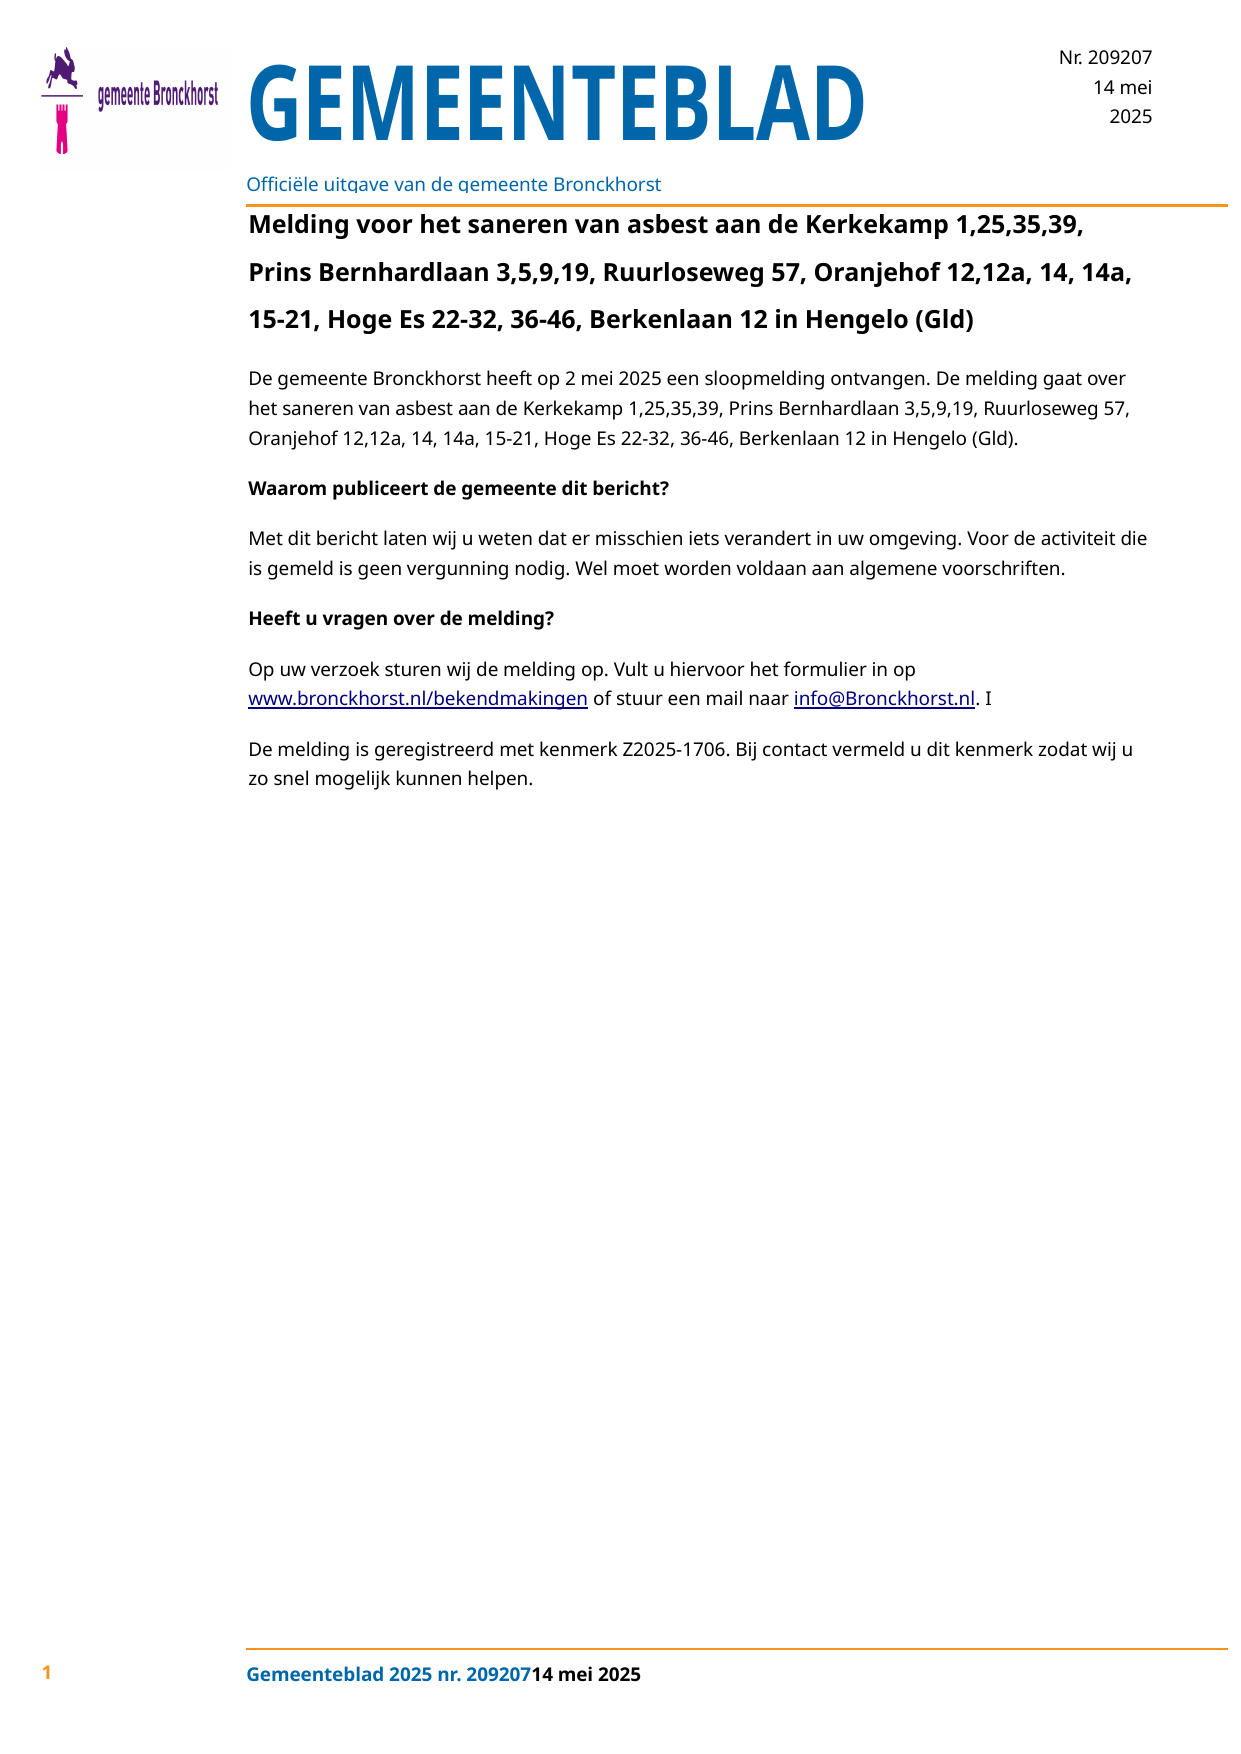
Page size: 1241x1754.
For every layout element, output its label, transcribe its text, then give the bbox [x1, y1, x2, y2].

text Met dit bericht laten wij u weten dat er misschien iets verandert in uw omgeving. Voor de activiteit die is gemeld is geen vergunning nodig. Wel moet worden voldaan aan algemene voorschriften. [248, 526, 1152, 581]
text De melding is geregistreerd met kenmerk Z2025-1706. Bij contact vermeld u dit kenmerk zodat wij u zo snel mogelijk kunnen helpen. [248, 736, 1152, 791]
picture [41, 47, 231, 172]
text Op uw verzoek sturen wij de melding op. Vult u hiervoor het formulier in op www.bronckhorst.nl/bekendmakingen of stuur een mail naar info@Bronckhorst.nl. I [248, 656, 1152, 711]
text Waarom publiceert de gemeente dit bericht? [248, 475, 1152, 501]
text De gemeente Bronckhorst heeft op 2 mei 2025 een sloopmelding ontvangen. De melding gaat over het saneren van asbest aan de Kerkekamp 1,25,35,39, Prins Bernhardlaan 3,5,9,19, Ruurloseweg 57, Oranjehof 12,12a, 14, 14a, 15-21, Hoge Es 22-32, 36-46, Berkenlaan 12 in Hengelo (Gld). [248, 366, 1152, 450]
text Melding voor het saneren van asbest aan de Kerkekamp 1,25,35,39, Prins Bernhardlaan 3,5,9,19, Ruurloseweg 57, Oranjehof 12,12a, 14, 14a, 15-21, Hoge Es 22-32, 36-46, Berkenlaan 12 in Hengelo (Gld) [248, 207, 1152, 336]
text Heeft u vragen over de melding? [248, 606, 1152, 631]
